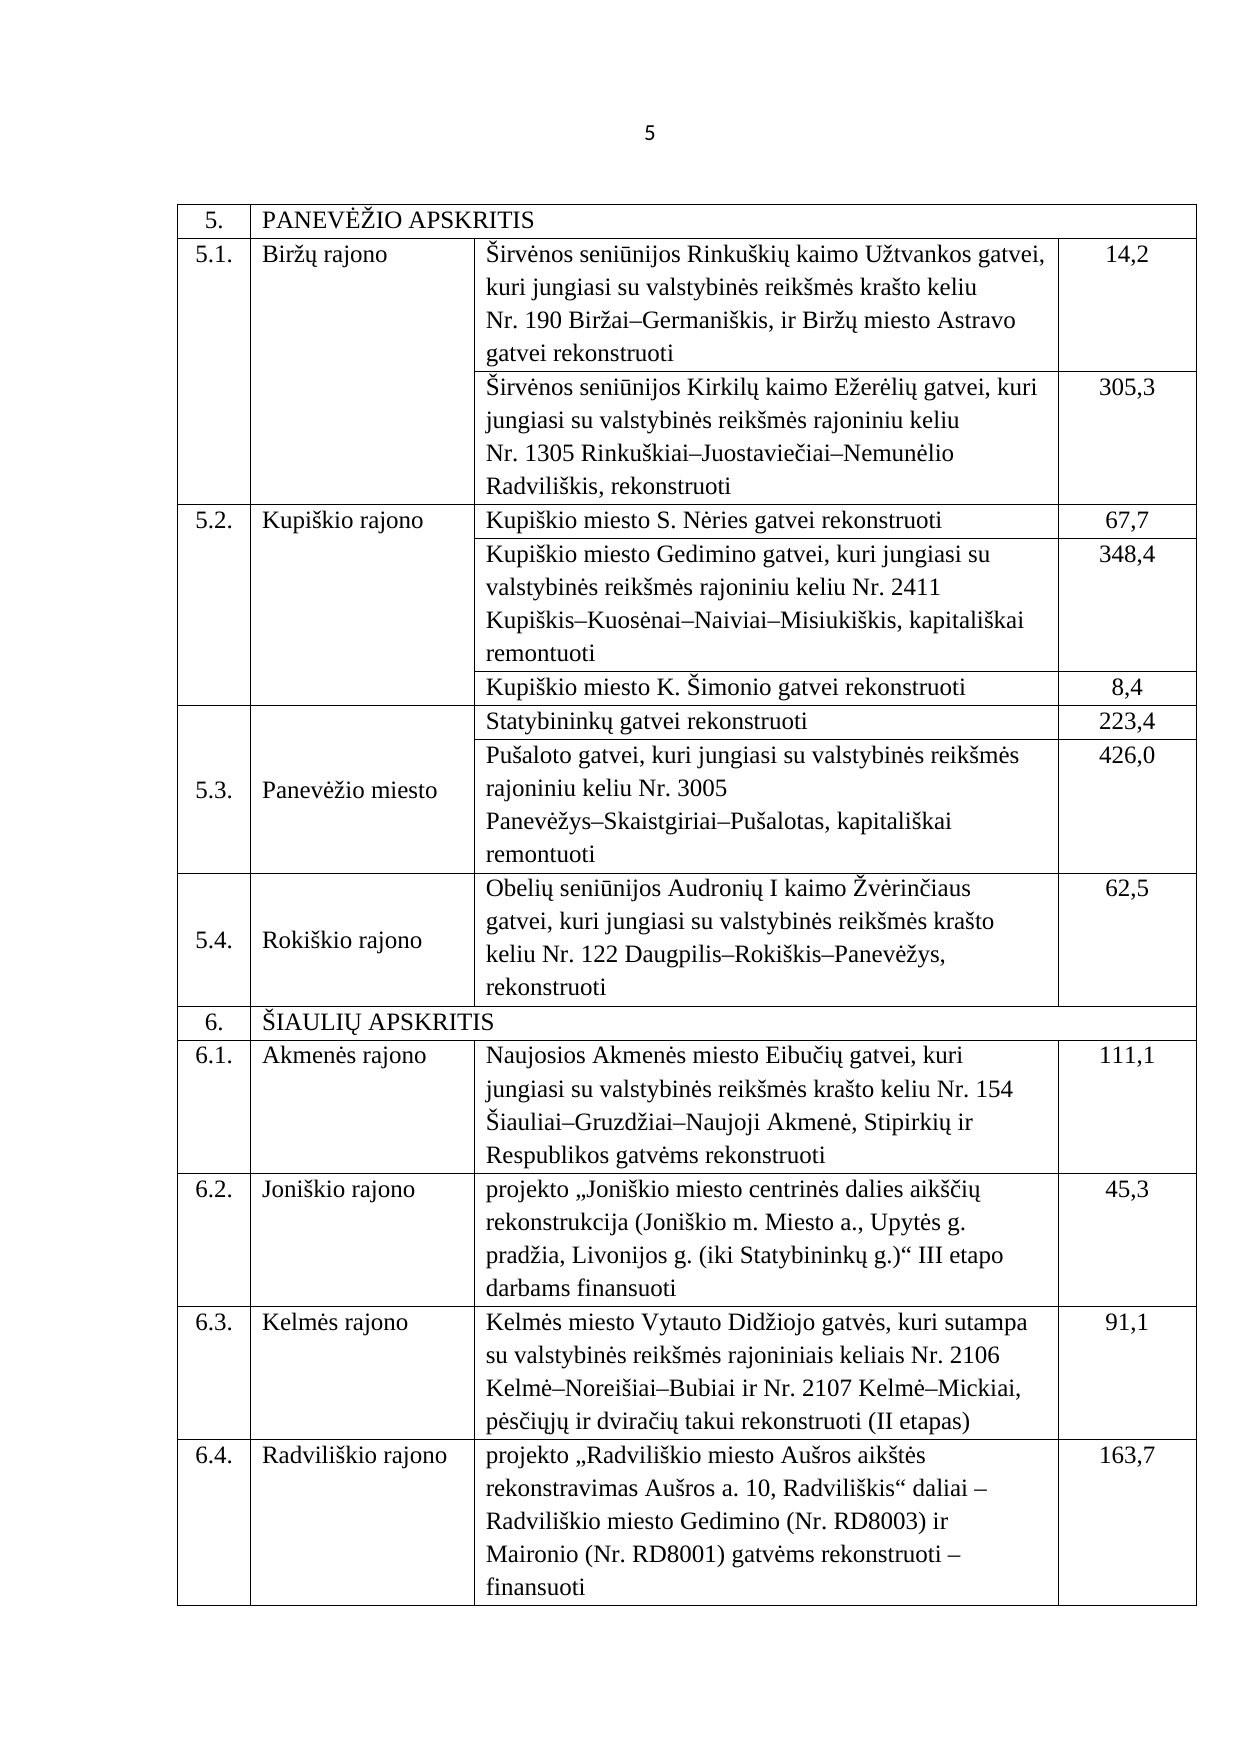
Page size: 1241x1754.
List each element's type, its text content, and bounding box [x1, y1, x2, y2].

table_cell 6. [178, 1007, 250, 1039]
table_cell Kupiškio miesto S. Nėries gatvei rekonstruoti [475, 505, 1058, 538]
table_cell Kelmės rajono [251, 1307, 474, 1439]
table_cell 6.3. [178, 1307, 250, 1439]
table_cell Biržų rajono [251, 239, 474, 504]
table_cell Kupiškio miesto K. Šimonio gatvei rekonstruoti [475, 672, 1058, 705]
table_cell 163,7 [1059, 1440, 1196, 1605]
table_cell Statybininkų gatvei rekonstruoti [475, 706, 1058, 739]
table_cell ŠIAULIŲ APSKRITIS [251, 1007, 1196, 1039]
table_cell 45,3 [1059, 1174, 1196, 1306]
table_cell Kupiškio miesto Gedimino gatvei, kuri jungiasi su valstybinės reikšmės rajoniniu keliu Nr. 2411 Kupiškis–Kuosėnai–Naiviai–Misiukiškis, kapitališkai remontuoti [475, 539, 1058, 671]
table_cell 14,2 [1059, 239, 1196, 371]
table_cell Obelių seniūnijos Audronių I kaimo Žvėrinčiaus gatvei, kuri jungiasi su valstybinės reikšmės krašto keliu Nr. 122 Daugpilis–Rokiškis–Panevėžys, rekonstruoti [475, 874, 1058, 1006]
table_cell projekto „Joniškio miesto centrinės dalies aikščių rekonstrukcija (Joniškio m. Miesto a., Upytės g. pradžia, Livonijos g. (iki Statybininkų g.)“ III etapo darbams finansuoti [475, 1174, 1058, 1306]
table_cell 6.2. [178, 1174, 250, 1306]
table_cell Pušaloto gatvei, kuri jungiasi su valstybinės reikšmės rajoniniu keliu Nr. 3005 Panevėžys–Skaistgiriai–Pušalotas, kapitališkai remontuoti [475, 740, 1058, 872]
table_header 5. [178, 205, 250, 238]
table_cell 62,5 [1059, 874, 1196, 1006]
table_cell 305,3 [1059, 372, 1196, 504]
table_cell 6.1. [178, 1041, 250, 1173]
table_cell 5.4. [178, 874, 250, 1006]
table_cell projekto „Radviliškio miesto Aušros aikštės rekonstravimas Aušros a. 10, Radviliškis“ daliai – Radviliškio miesto Gedimino (Nr. RD8003) ir Maironio (Nr. RD8001) gatvėms rekonstruoti – finansuoti [475, 1440, 1058, 1605]
table_cell Rokiškio rajono [251, 874, 474, 1006]
table_cell Kelmės miesto Vytauto Didžiojo gatvės, kuri sutampa su valstybinės reikšmės rajoniniais keliais Nr. 2106 Kelmė–Noreišiai–Bubiai ir Nr. 2107 Kelmė–Mickiai, pėsčiųjų ir dviračių takui rekonstruoti (II etapas) [475, 1307, 1058, 1439]
table_cell Panevėžio miesto [251, 706, 474, 872]
table_cell Radviliškio rajono [251, 1440, 474, 1605]
table_cell 8,4 [1059, 672, 1196, 705]
table_cell Naujosios Akmenės miesto Eibučių gatvei, kuri jungiasi su valstybinės reikšmės krašto keliu Nr. 154 Šiauliai–Gruzdžiai–Naujoji Akmenė, Stipirkių ir Respublikos gatvėms rekonstruoti [475, 1041, 1058, 1173]
table_cell Joniškio rajono [251, 1174, 474, 1306]
table_cell 5.3. [178, 706, 250, 872]
table_cell Kupiškio rajono [251, 505, 474, 705]
table_cell 111,1 [1059, 1041, 1196, 1173]
table_cell 67,7 [1059, 505, 1196, 538]
table_cell 5.1. [178, 239, 250, 504]
table_cell 426,0 [1059, 740, 1196, 872]
table_header PANEVĖŽIO APSKRITIS [251, 205, 1196, 238]
table_cell 348,4 [1059, 539, 1196, 671]
table_cell Širvėnos seniūnijos Kirkilų kaimo Ežerėlių gatvei, kuri jungiasi su valstybinės reikšmės rajoniniu keliu Nr. 1305 Rinkuškiai–Juostaviečiai–Nemunėlio Radviliškis, rekonstruoti [475, 372, 1058, 504]
table_cell Širvėnos seniūnijos Rinkuškių kaimo Užtvankos gatvei, kuri jungiasi su valstybinės reikšmės krašto keliu Nr. 190 Biržai–Germaniškis, ir Biržų miesto Astravo gatvei rekonstruoti [475, 239, 1058, 371]
table_cell Akmenės rajono [251, 1041, 474, 1173]
table_cell 5.2. [178, 505, 250, 705]
table_cell 91,1 [1059, 1307, 1196, 1439]
table_cell 223,4 [1059, 706, 1196, 739]
table_cell 6.4. [178, 1440, 250, 1605]
